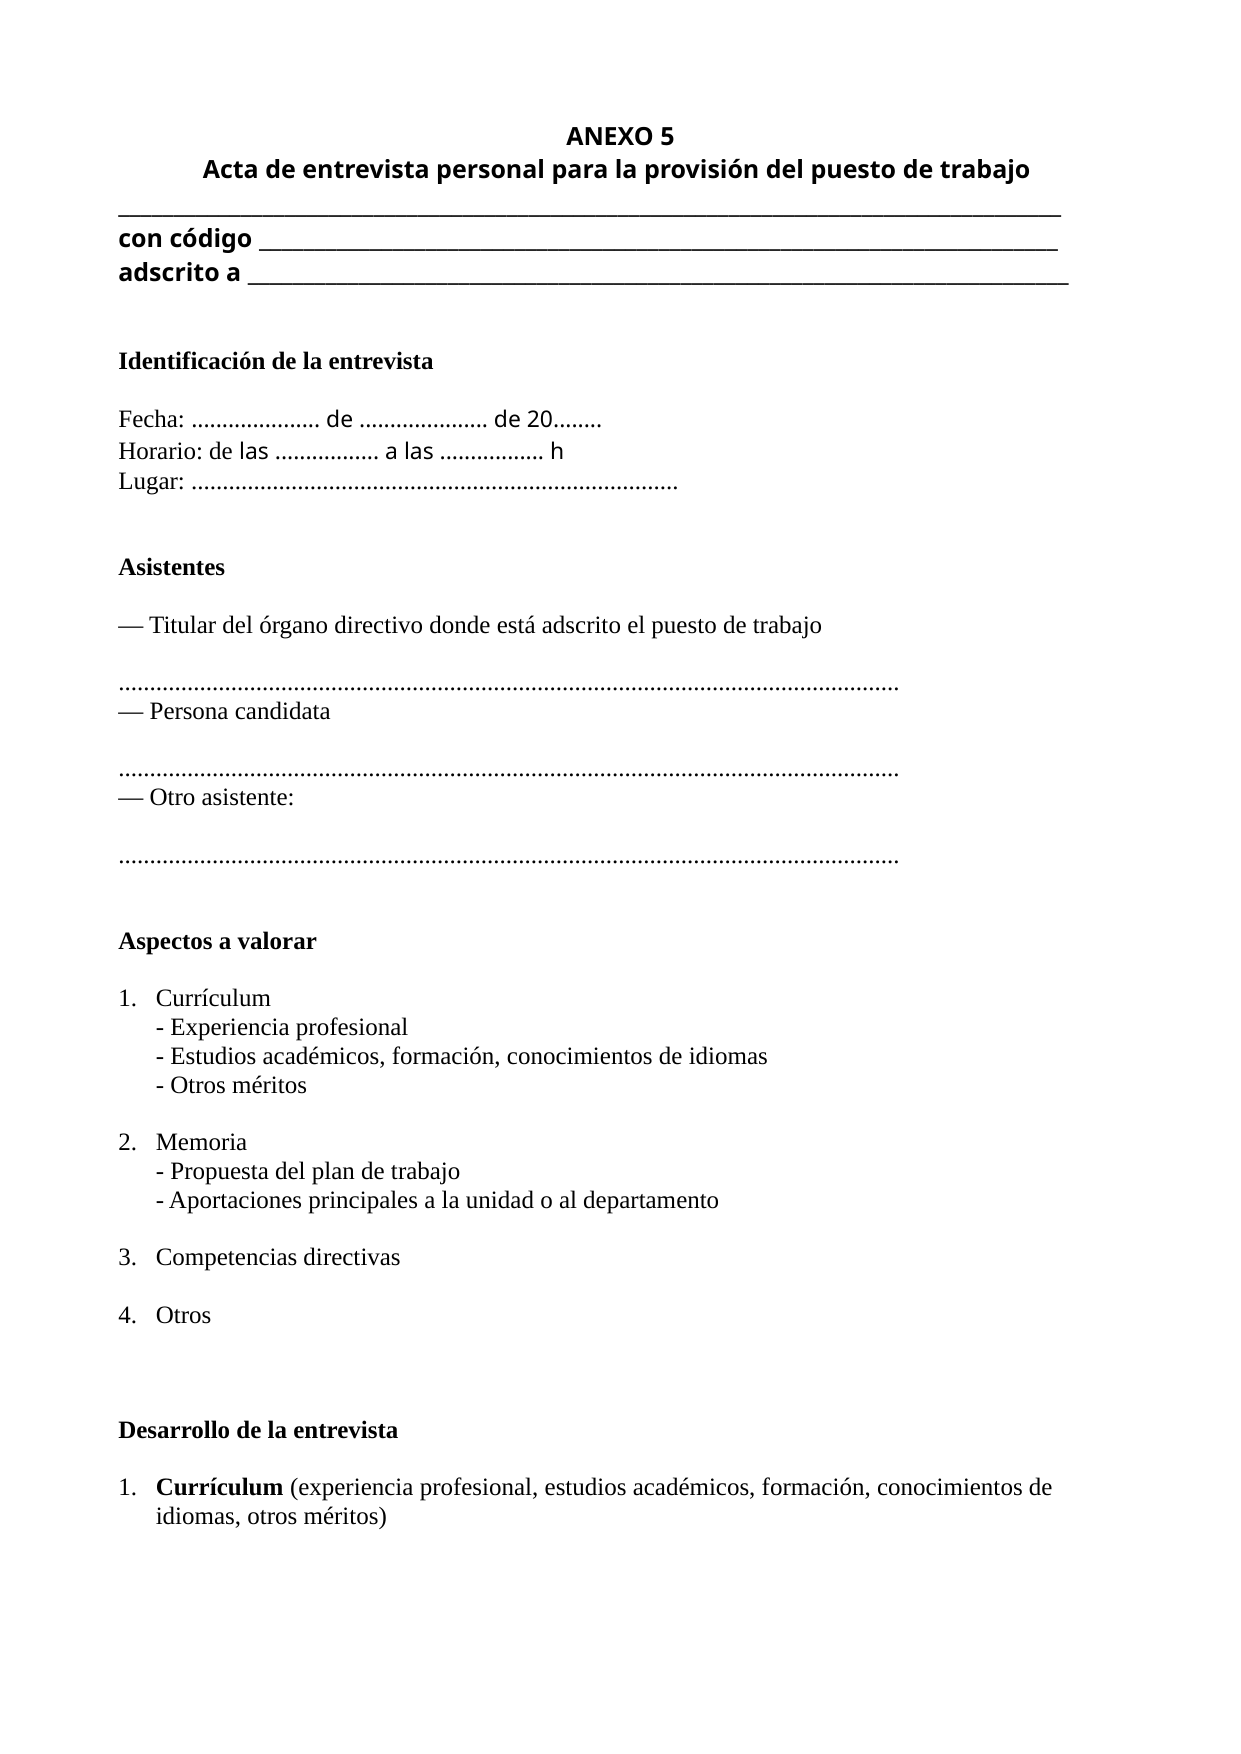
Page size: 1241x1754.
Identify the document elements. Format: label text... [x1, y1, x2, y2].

list - Aportaciones principales a la unidad o al departamento [118, 1185, 1122, 1213]
text Identificación de la entrevista [118, 346, 1122, 375]
text Fecha: ..................... de ..................... de 20........ [118, 403, 1122, 435]
list Currículum (experiencia profesional, estudios académicos, formación, conocimientos de idiomas, otros méritos) [118, 1472, 1122, 1530]
text Lugar: .............................................................................. [118, 466, 1122, 495]
text — Otro asistente: [118, 782, 1122, 811]
text Asistentes [118, 552, 1122, 581]
list - Otros méritos [118, 1070, 1122, 1098]
text — Titular del órgano directivo donde está adscrito el puesto de trabajo [118, 610, 1122, 638]
list Competencias directivas [118, 1242, 1122, 1271]
text Desarrollo de la entrevista [118, 1415, 1122, 1443]
text Aspectos a valorar [118, 926, 1122, 955]
text ANEXO 5 [118, 118, 1122, 152]
text ............................................................................................................................. [118, 753, 1122, 782]
text Acta de entrevista personal para la provisión del puesto de trabajo [118, 152, 1122, 186]
text ............................................................................................................................. [118, 667, 1122, 696]
list Otros [118, 1300, 1122, 1328]
text _____________________________________________________________________________________ [118, 186, 1122, 220]
list - Experiencia profesional [118, 1012, 1122, 1041]
text adscrito a __________________________________________________________________________ [118, 254, 1122, 288]
list Memoria [118, 1127, 1122, 1156]
text con código ________________________________________________________________________ [118, 220, 1122, 254]
text — Persona candidata [118, 696, 1122, 725]
list - Propuesta del plan de trabajo [118, 1156, 1122, 1185]
list Currículum [118, 983, 1122, 1012]
text Horario: de las ................. a las ................. h [118, 435, 1122, 466]
text ............................................................................................................................. [118, 840, 1122, 868]
list - Estudios académicos, formación, conocimientos de idiomas [118, 1041, 1122, 1070]
